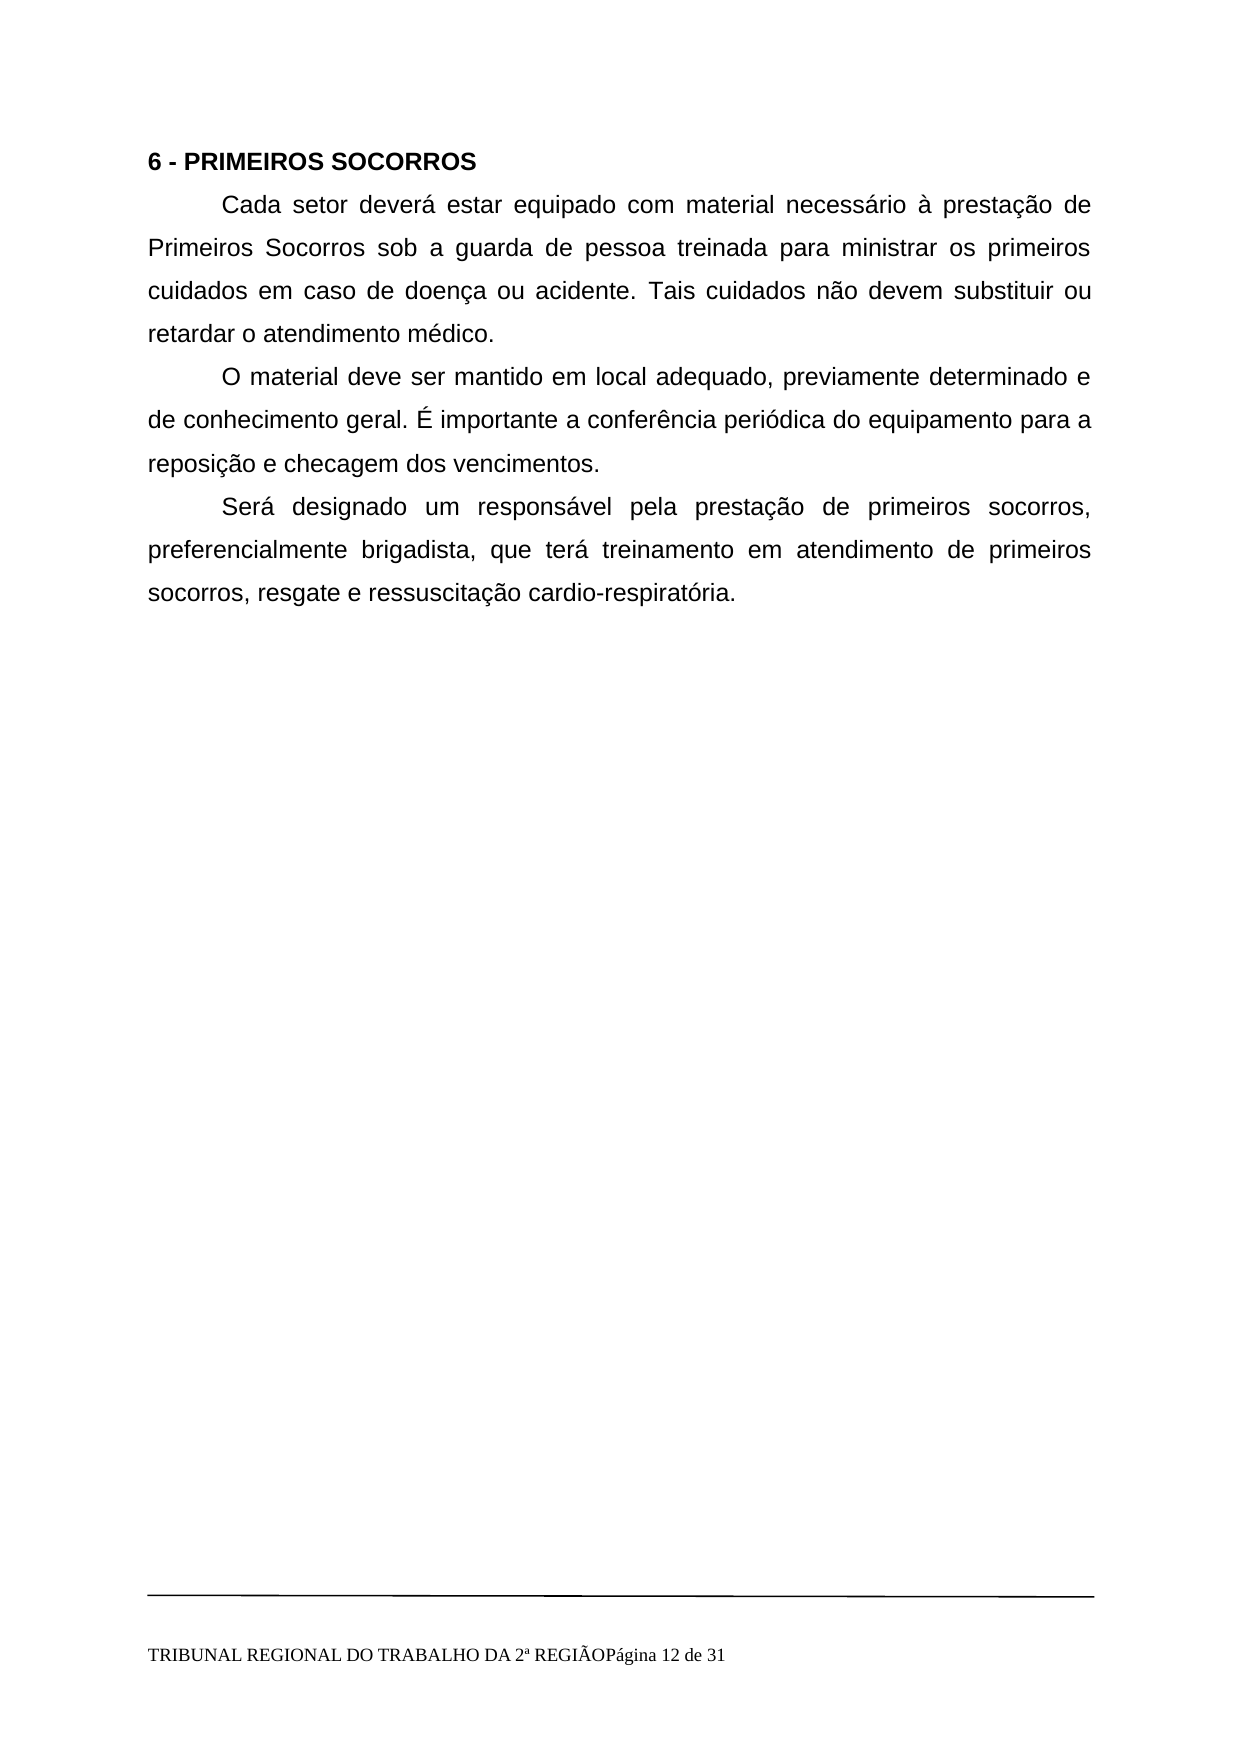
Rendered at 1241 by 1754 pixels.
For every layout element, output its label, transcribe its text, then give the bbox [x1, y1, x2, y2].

text Será designado um responsável pela prestação de primeiros socorros, preferencialmente brigadista, que terá treinamento em atendimento de primeiros socorros, resgate e ressuscitação cardio-respiratória. [148, 492, 1093, 607]
text O material deve ser mantido em local adequado, previamente determinado e de conhecimento geral. É importante a conferência periódica do equipamento para a reposição e checagem dos vencimentos. [148, 362, 1093, 477]
text Cada setor deverá estar equipado com material necessário à prestação de Primeiros Socorros sob a guarda de pessoa treinada para ministrar os primeiros cuidados em caso de doença ou acidente. Tais cuidados não devem substituir ou retardar o atendimento médico. [148, 190, 1093, 348]
text 6 - PRIMEIROS SOCORROS [148, 147, 1093, 176]
